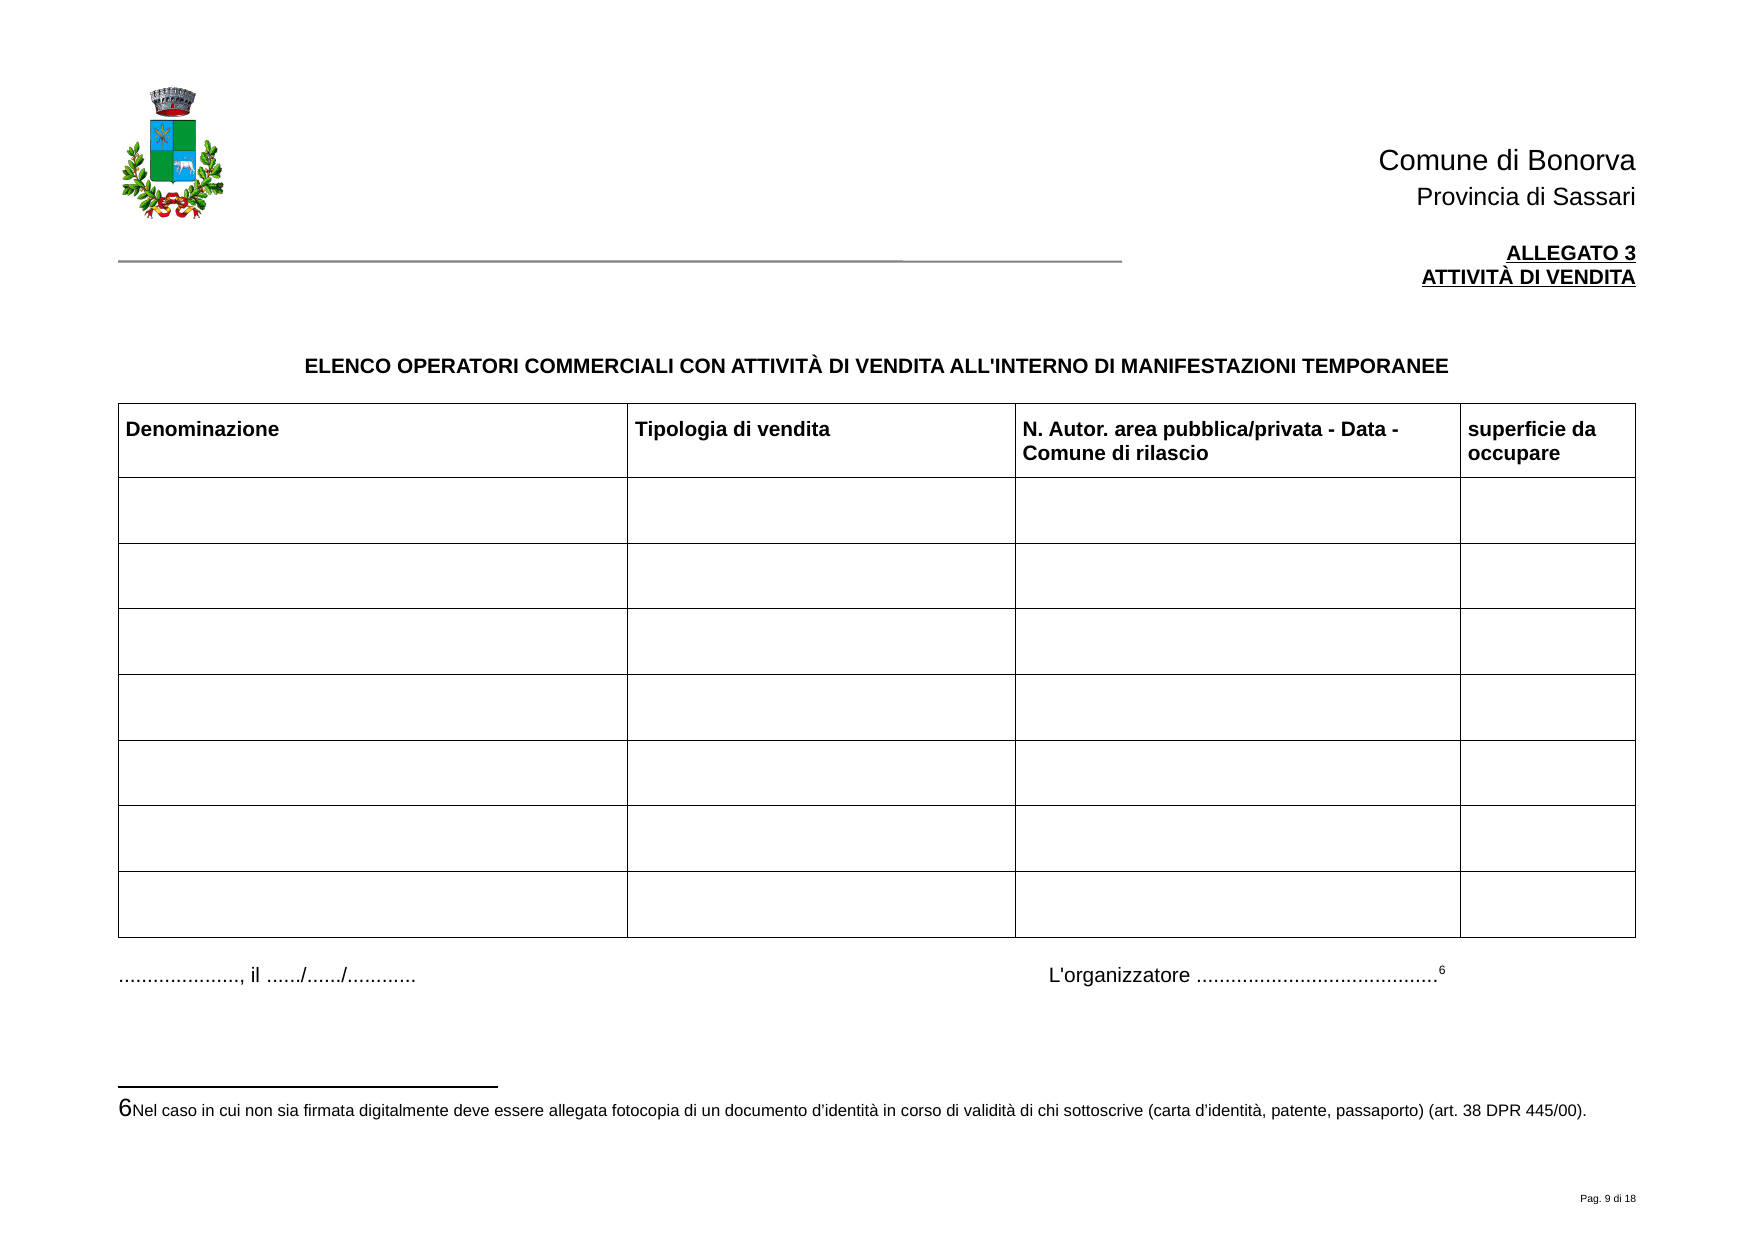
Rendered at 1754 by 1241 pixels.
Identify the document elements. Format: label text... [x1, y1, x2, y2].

table_cell [1016, 806, 1460, 871]
text Provincia di Sassari [224, 182, 1636, 210]
table_cell [628, 872, 1015, 937]
table_cell [1461, 478, 1635, 542]
table_cell [119, 872, 627, 937]
text ....................., il ....../....../............ L'organizzatore .......................................... [118, 963, 1636, 987]
table_cell [1461, 544, 1635, 608]
table_cell [1461, 872, 1635, 937]
text Comune di Bonorva [224, 143, 1636, 177]
table_cell [1461, 806, 1635, 871]
table_cell [1016, 675, 1460, 740]
text ELENCO OPERATORI COMMERCIALI CON ATTIVITÀ DI VENDITA ALL'INTERNO DI MANIFESTAZIONI TEMPORANEE [118, 354, 1636, 378]
table_cell [119, 675, 627, 740]
text Nel caso in cui non sia firmata digitalmente deve essere allegata fotocopia di un documento d’identità in corso di validità di chi sottoscrive (carta d’identità, patente, passaporto) (art. 38 DPR 445/00). [118, 1093, 1636, 1122]
table_cell [628, 806, 1015, 871]
text ATTIVITÀ DI VENDITA [118, 265, 1636, 289]
table_cell [628, 544, 1015, 608]
picture [122, 87, 224, 219]
table_cell [628, 609, 1015, 674]
table_cell [1016, 544, 1460, 608]
table_header superficie da occupare [1461, 404, 1635, 477]
table_cell [628, 675, 1015, 740]
table_cell [119, 544, 627, 608]
table_cell [1461, 741, 1635, 805]
table_cell [1016, 478, 1460, 542]
table_cell [1016, 741, 1460, 805]
table_header Denominazione [119, 404, 627, 477]
table_cell [628, 478, 1015, 542]
text ALLEGATO 3 [118, 241, 1636, 265]
table_cell [119, 609, 627, 674]
table_cell [1016, 872, 1460, 937]
table_cell [119, 741, 627, 805]
table_cell [1461, 675, 1635, 740]
table_cell [628, 741, 1015, 805]
table_header Tipologia di vendita [628, 404, 1015, 477]
table_cell [119, 478, 627, 542]
table_cell [119, 806, 627, 871]
table_cell [1016, 609, 1460, 674]
table_header N. Autor. area pubblica/privata - Data - Comune di rilascio [1016, 404, 1460, 477]
table_cell [1461, 609, 1635, 674]
